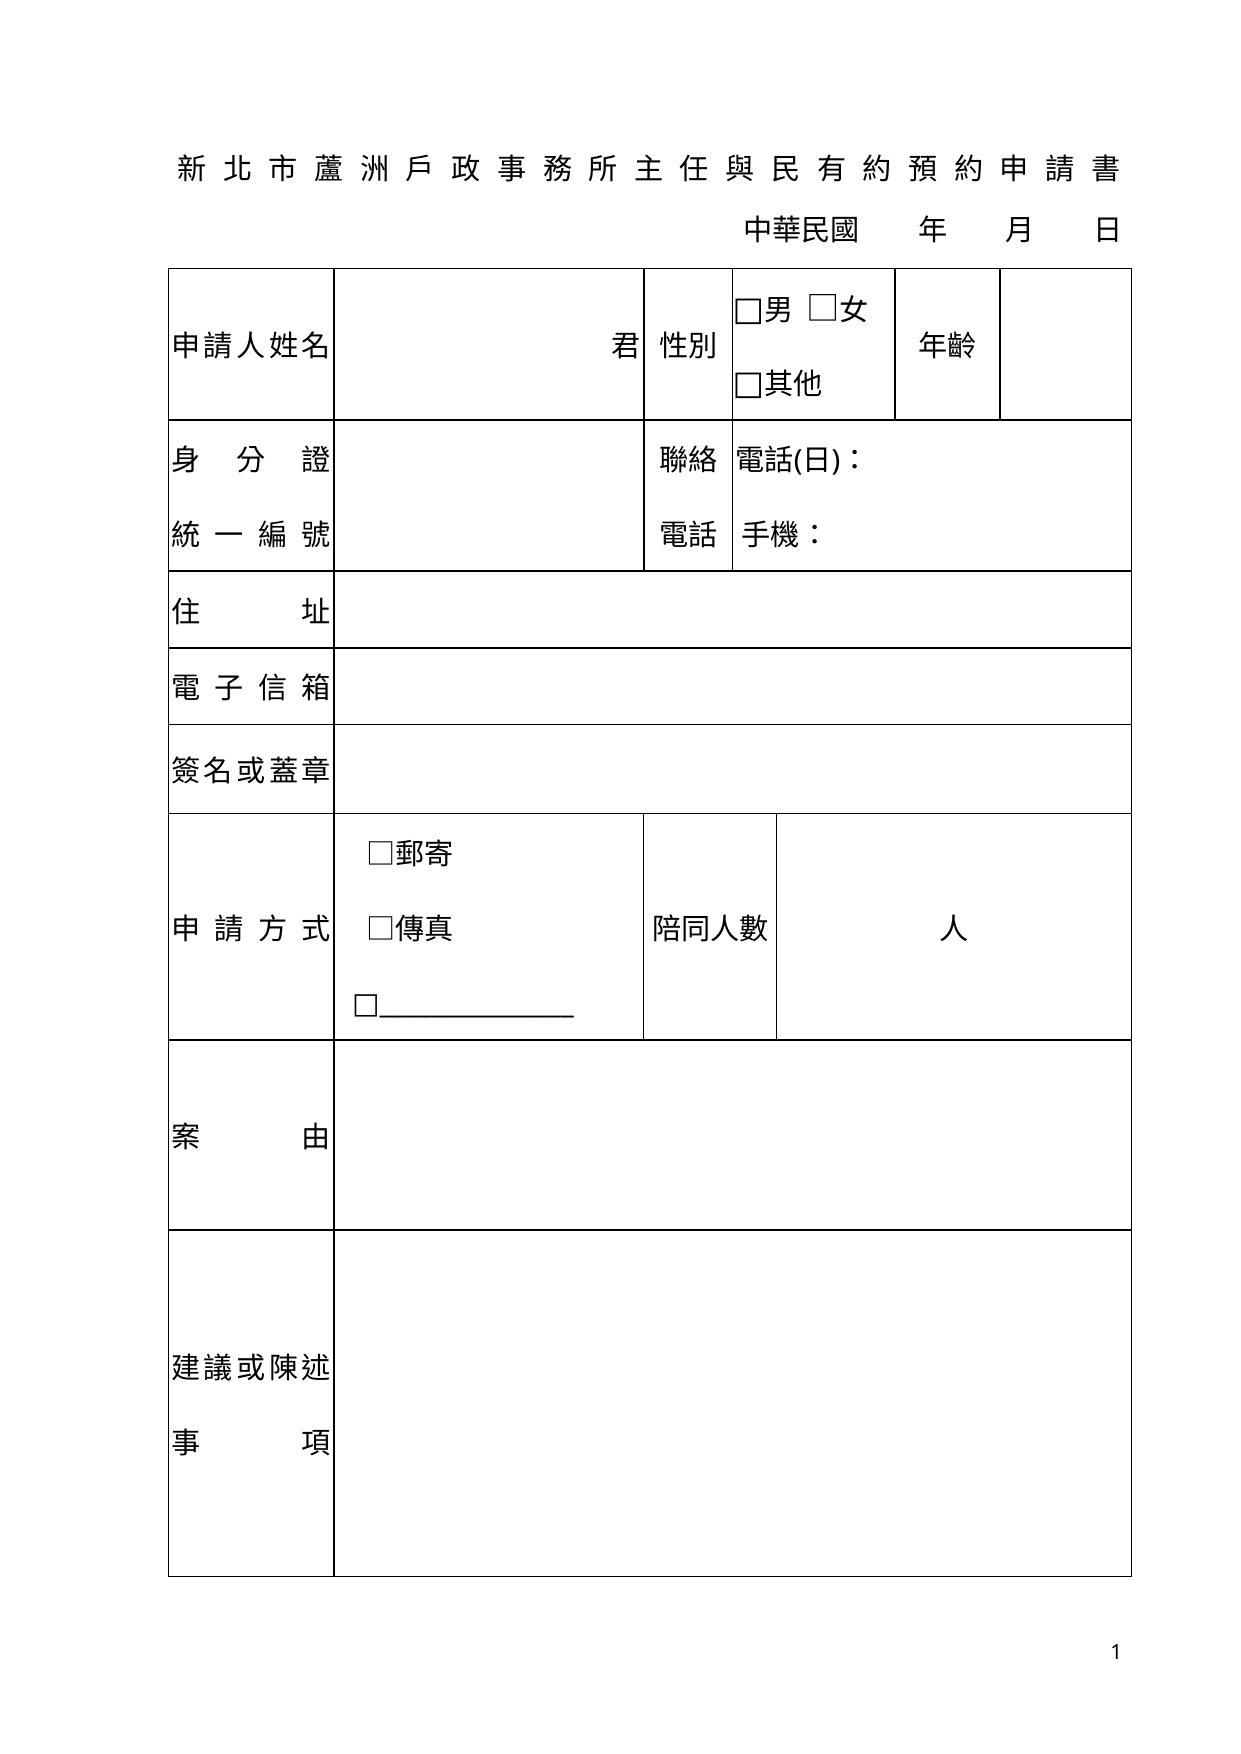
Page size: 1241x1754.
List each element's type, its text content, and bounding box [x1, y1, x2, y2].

table_cell 案由 [169, 1041, 333, 1229]
table_cell [335, 1231, 1131, 1576]
table_cell 身 分 證 統一編號 [169, 421, 333, 570]
table_header 性別 [645, 269, 732, 419]
table_cell 聯絡 電話 [645, 421, 732, 570]
table_cell 住址 [169, 572, 333, 647]
table_cell [335, 725, 1131, 813]
table_cell 簽名或蓋章 [169, 725, 333, 813]
table_cell [335, 421, 643, 570]
table_cell 陪同人數 [644, 814, 776, 1039]
table_header □男 □女 □其他 [733, 269, 894, 419]
text 中華民國 年 月 日 [177, 207, 1122, 249]
table_cell 電話(日)： 手機： [733, 421, 1131, 570]
table_header [1001, 269, 1131, 419]
table_header 申請人姓名 [169, 269, 333, 419]
text 新北市蘆洲戶政事務所主任與民有約預約申請書 [177, 146, 1122, 188]
table_header 年齡 [896, 269, 999, 419]
table_cell 申請方式 [169, 814, 333, 1039]
table_cell [335, 649, 1131, 723]
table_cell □郵寄 □傳真 □_______________ [335, 814, 643, 1039]
table_cell [335, 572, 1131, 647]
table_cell [335, 1041, 1131, 1229]
table_cell 建議或陳述事項 [169, 1231, 333, 1576]
table_cell 電子信箱 [169, 649, 333, 723]
table_header 君 [335, 269, 643, 419]
table_cell 人 [777, 814, 1131, 1039]
